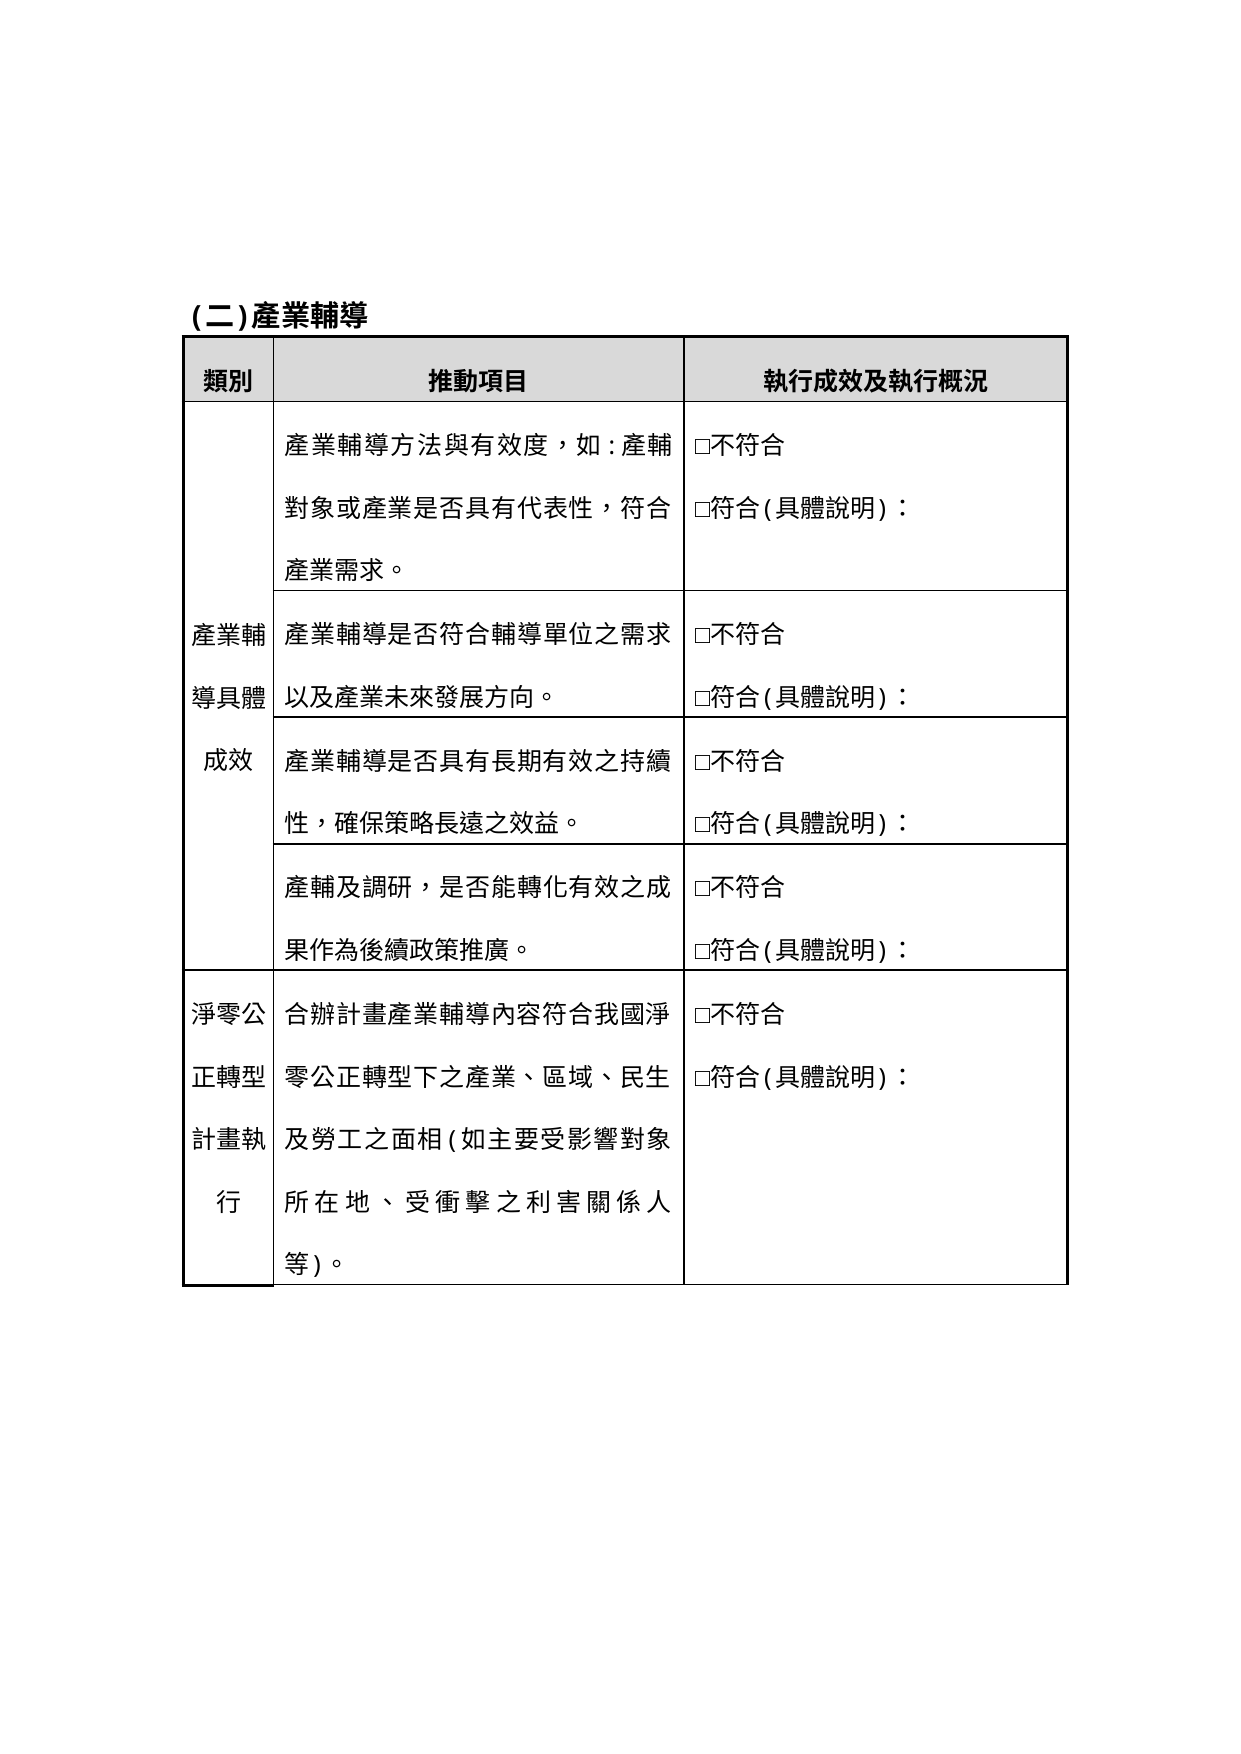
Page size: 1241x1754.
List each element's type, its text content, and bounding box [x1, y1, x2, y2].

table_cell 產業輔導方法與有效度，如:產輔對象或產業是否具有代表性，符合產業需求。 [274, 402, 683, 590]
table_cell 產輔及調研，是否能轉化有效之成果作為後續政策推廣。 [274, 845, 683, 969]
table_cell 淨零公正轉型計畫執行 [185, 971, 273, 1283]
table_header 類別 [185, 338, 273, 401]
table_cell □不符合 □符合(具體說明)： [685, 845, 1066, 969]
table_cell 產業輔導具體成效 [185, 402, 273, 969]
text (二)產業輔導 [187, 272, 1063, 335]
table_cell □不符合 □符合(具體說明)： [685, 971, 1066, 1283]
table_cell □不符合 □符合(具體說明)： [685, 718, 1066, 843]
table_header 執行成效及執行概況 [685, 338, 1066, 401]
table_header 推動項目 [274, 338, 683, 401]
table_cell 產業輔導是否具有長期有效之持續性，確保策略長遠之效益。 [274, 718, 683, 843]
table_cell □不符合 □符合(具體說明)： [685, 402, 1066, 590]
table_cell □不符合 □符合(具體說明)： [685, 591, 1066, 716]
table_cell 產業輔導是否符合輔導單位之需求以及產業未來發展方向。 [274, 591, 683, 716]
table_cell 合辦計畫產業輔導內容符合我國淨零公正轉型下之產業、區域、民生及勞工之面相(如主要受影響對象所在地、受衝擊之利害關係人等)。 [274, 971, 683, 1283]
